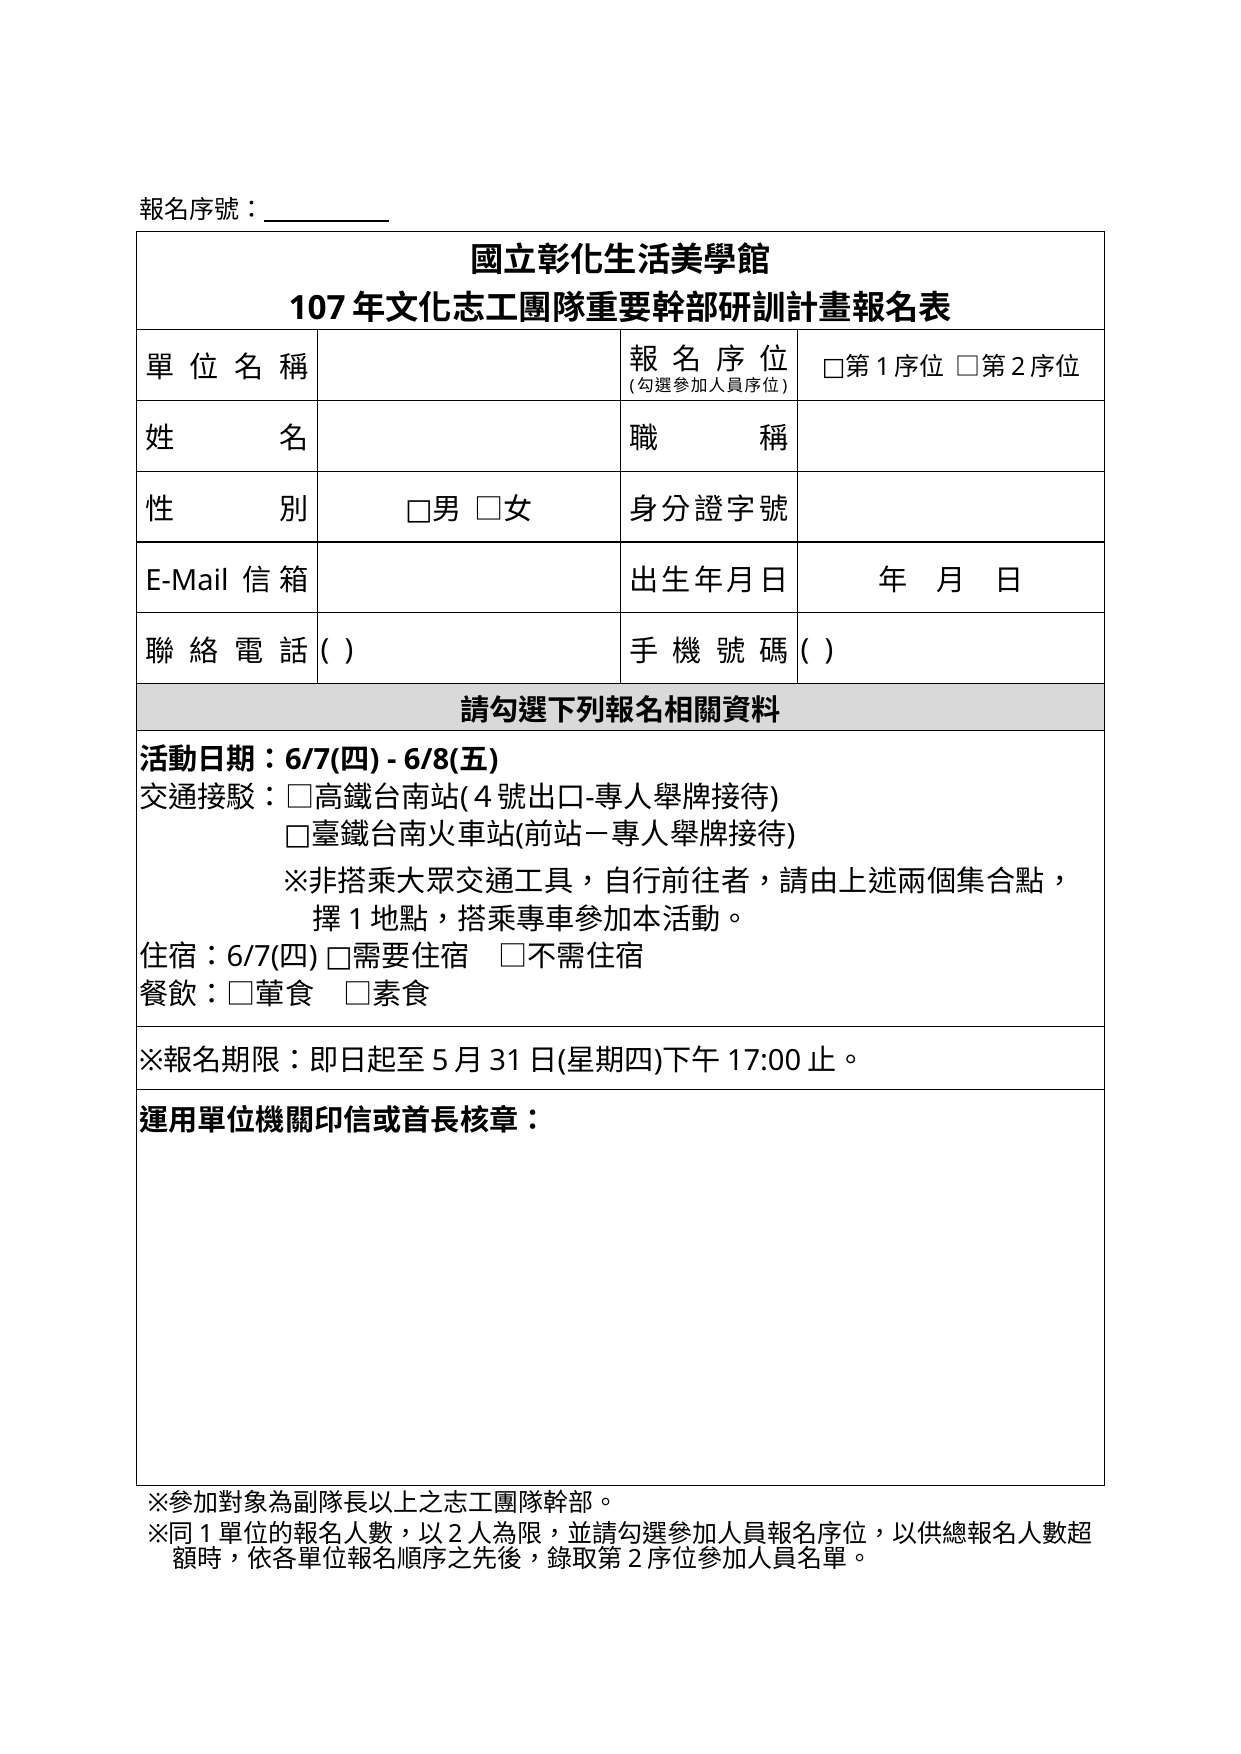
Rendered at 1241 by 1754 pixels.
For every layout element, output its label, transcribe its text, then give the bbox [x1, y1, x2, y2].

table_cell □第1序位 □第2序位 [798, 330, 1104, 400]
table_cell 國立彰化生活美學館 107年文化志工團隊重要幹部研訓計畫報名表 [137, 232, 1104, 329]
text ※同1單位的報名人數，以2人為限，並請勾選參加人員報名序位，以供總報名人數超額時，依各單位報名順序之先後，錄取第2序位參加人員名單。 [148, 1522, 1092, 1572]
table_cell 身分證字號 [621, 472, 797, 541]
table_cell 請勾選下列報名相關資料 [137, 684, 1104, 730]
table_cell 年 月 日 [798, 543, 1104, 612]
table_cell ( ) [798, 613, 1104, 683]
table_cell 單位名稱 [137, 330, 317, 400]
table_cell 報名序位 (勾選參加人員序位) [621, 330, 797, 400]
table_cell 活動日期：6/7(四) - 6/8(五) 交通接駁：□高鐵台南站(４號出口-專人舉牌接待) □臺鐵台南火車站(前站－專人舉牌接待) ※非搭乘大眾交通工具，自行前往者，請由上述兩個集合點，擇1地點，搭乘專車參加本活動。 住宿：6/7(四) □需要住宿 □不需住宿 餐飲：□葷食 □素食 [137, 731, 1104, 1026]
text ※參加對象為副隊長以上之志工團隊幹部。 [148, 1492, 1092, 1517]
table_cell [798, 401, 1104, 471]
table_cell [318, 401, 620, 471]
table_cell [318, 543, 620, 612]
table_cell 運用單位機關印信或首長核章： [137, 1090, 1104, 1485]
table_cell □男 □女 [318, 472, 620, 541]
table_cell E-Mail信箱 [137, 543, 317, 612]
table_cell ( ) [318, 613, 620, 683]
table_cell 性別 [137, 472, 317, 541]
table_cell [798, 472, 1104, 541]
table_cell [318, 330, 620, 400]
table_header 報名序號： [136, 189, 1104, 231]
table_cell 出生年月日 [621, 543, 797, 612]
table_cell 聯絡電話 [137, 613, 317, 683]
table_cell 姓名 [137, 401, 317, 471]
table_cell ※報名期限：即日起至5月31日(星期四)下午17:00止。 [137, 1027, 1104, 1089]
table_cell 職稱 [621, 401, 797, 471]
table_cell 手機號碼 [621, 613, 797, 683]
